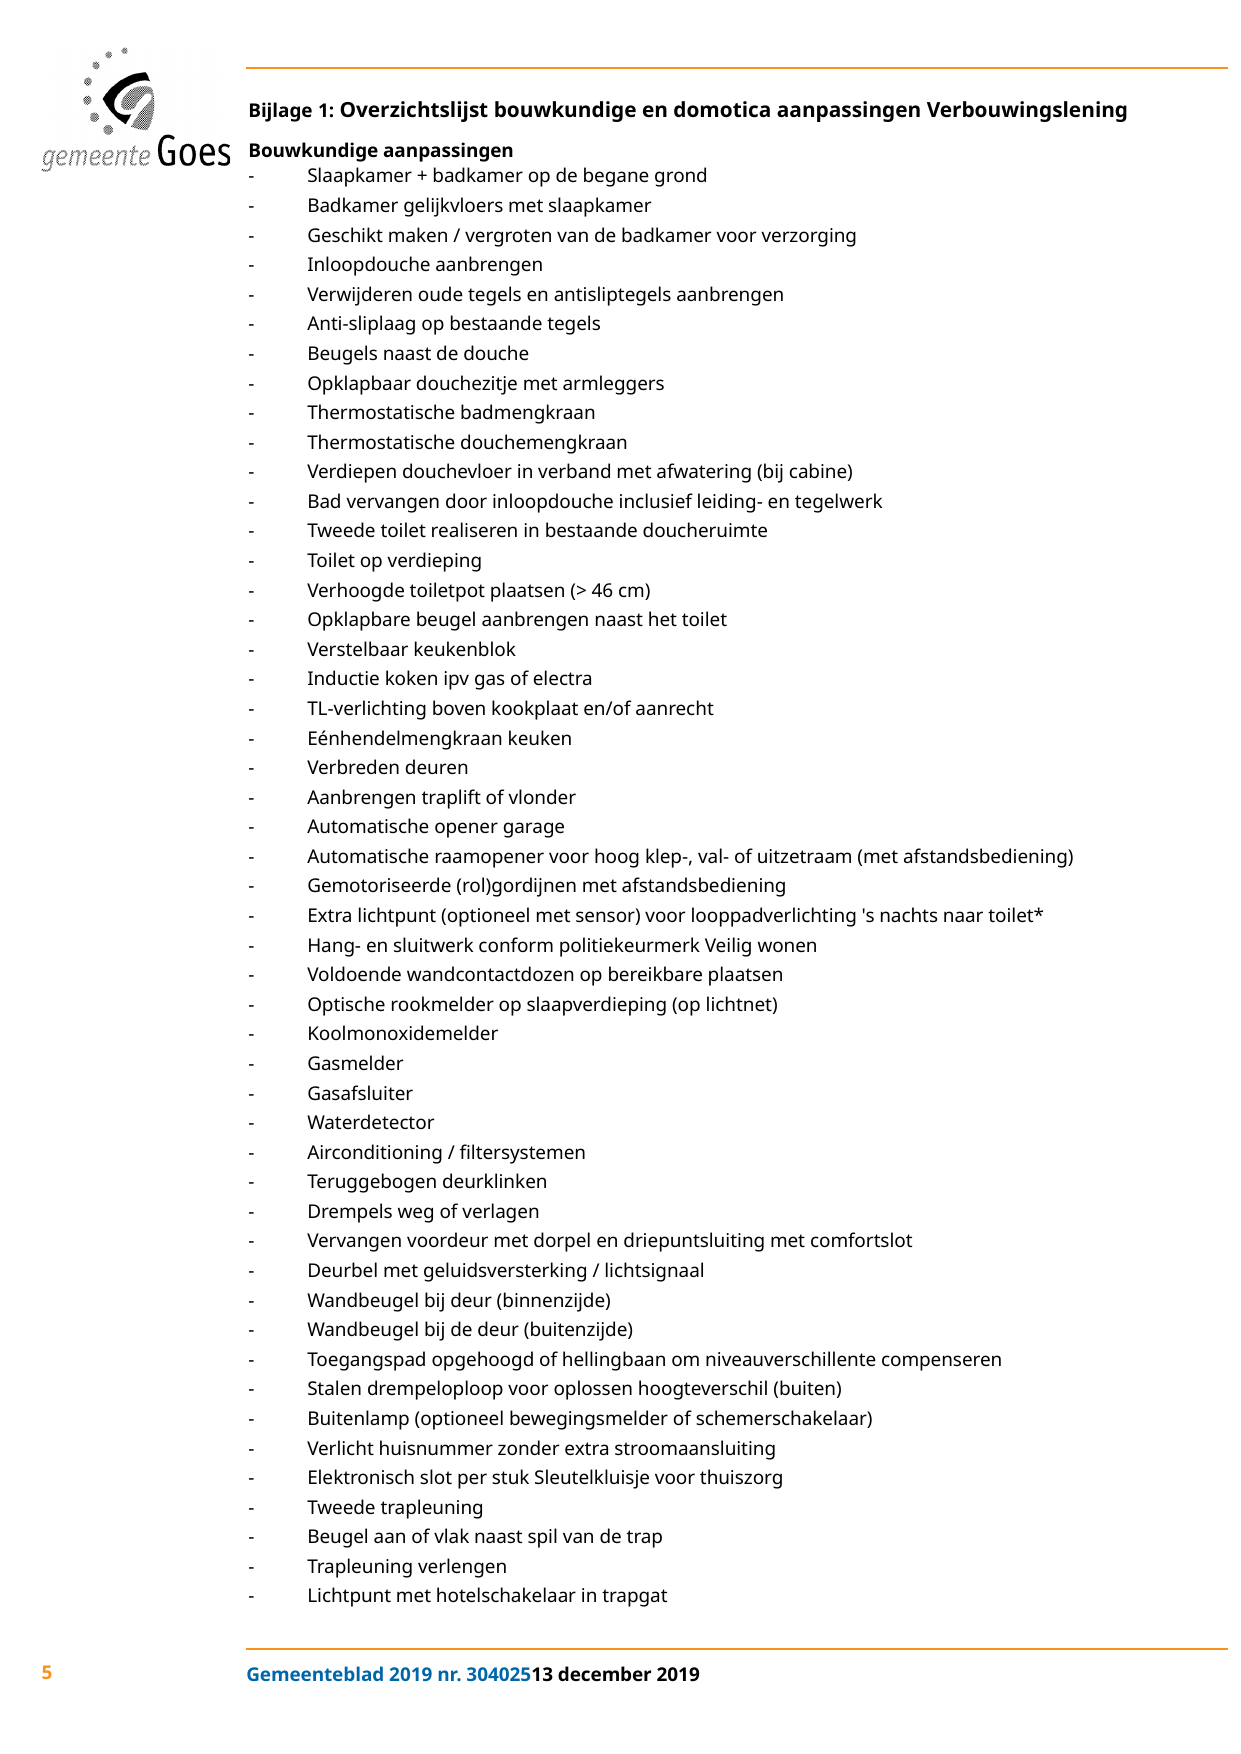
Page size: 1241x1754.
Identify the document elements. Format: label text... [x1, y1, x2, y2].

list Verlicht huisnummer zonder extra stroomaansluiting [248, 1435, 1152, 1460]
list Tweede trapleuning [248, 1494, 1152, 1519]
list Trapleuning verlengen [248, 1553, 1152, 1579]
list Beugel aan of vlak naast spil van de trap [248, 1523, 1152, 1549]
text Bouwkundige aanpassingen [248, 137, 1152, 163]
list Automatische raamopener voor hoog klep-, val- of uitzetraam (met afstandsbediening) [248, 843, 1152, 869]
list Waterdetector [248, 1109, 1152, 1135]
list Geschikt maken / vergroten van de badkamer voor verzorging [248, 222, 1152, 247]
list Anti-sliplaag op bestaande tegels [248, 311, 1152, 336]
list Verdiepen douchevloer in verband met afwatering (bij cabine) [248, 458, 1152, 484]
list Inloopdouche aanbrengen [248, 251, 1152, 277]
list Verwijderen oude tegels en antisliptegels aanbrengen [248, 281, 1152, 307]
list Opklapbare beugel aanbrengen naast het toilet [248, 606, 1152, 632]
list Gasafsluiter [248, 1080, 1152, 1105]
list Deurbel met geluidsversterking / lichtsignaal [248, 1257, 1152, 1283]
list Buitenlamp (optioneel bewegingsmelder of schemerschakelaar) [248, 1405, 1152, 1431]
list Eénhendelmengkraan keuken [248, 725, 1152, 750]
list Thermostatische douchemengkraan [248, 429, 1152, 454]
list Gemotoriseerde (rol)gordijnen met afstandsbediening [248, 873, 1152, 898]
list Opklapbaar douchezitje met armleggers [248, 370, 1152, 395]
list Tweede toilet realiseren in bestaande doucheruimte [248, 518, 1152, 543]
list Bad vervangen door inloopdouche inclusief leiding- en tegelwerk [248, 488, 1152, 514]
list Automatische opener garage [248, 813, 1152, 839]
list Gasmelder [248, 1050, 1152, 1076]
list Wandbeugel bij deur (binnenzijde) [248, 1287, 1152, 1312]
list Thermostatische badmengkraan [248, 399, 1152, 425]
list TL-verlichting boven kookplaat en/of aanrecht [248, 695, 1152, 721]
list Optische rookmelder op slaapverdieping (op lichtnet) [248, 991, 1152, 1017]
list Beugels naast de douche [248, 340, 1152, 366]
list Vervangen voordeur met dorpel en driepuntsluiting met comfortslot [248, 1228, 1152, 1253]
list Extra lichtpunt (optioneel met sensor) voor looppadverlichting 's nachts naar toilet* [248, 902, 1152, 928]
list Toilet op verdieping [248, 547, 1152, 573]
list Stalen drempeloploop voor oplossen hoogteverschil (buiten) [248, 1376, 1152, 1401]
list Aanbrengen traplift of vlonder [248, 784, 1152, 809]
list Verstelbaar keukenblok [248, 636, 1152, 662]
list Airconditioning / filtersystemen [248, 1139, 1152, 1164]
list Voldoende wandcontactdozen op bereikbare plaatsen [248, 961, 1152, 987]
list Inductie koken ipv gas of electra [248, 666, 1152, 691]
list Elektronisch slot per stuk Sleutelkluisje voor thuiszorg [248, 1464, 1152, 1490]
list Verhoogde toiletpot plaatsen (> 46 cm) [248, 577, 1152, 602]
list Drempels weg of verlagen [248, 1198, 1152, 1224]
text Bijlage 1: Overzichtslijst bouwkundige en domotica aanpassingen Verbouwingslening [248, 95, 1152, 123]
list Slaapkamer + badkamer op de begane grond [248, 163, 1152, 188]
list Koolmonoxidemelder [248, 1021, 1152, 1046]
list Hang- en sluitwerk conform politiekeurmerk Veilig wonen [248, 932, 1152, 957]
list Toegangspad opgehoogd of hellingbaan om niveauverschillente compenseren [248, 1346, 1152, 1372]
list Wandbeugel bij de deur (buitenzijde) [248, 1316, 1152, 1342]
list Teruggebogen deurklinken [248, 1168, 1152, 1194]
list Badkamer gelijkvloers met slaapkamer [248, 192, 1152, 218]
list Lichtpunt met hotelschakelaar in trapgat [248, 1583, 1152, 1608]
picture [41, 47, 231, 172]
list Verbreden deuren [248, 754, 1152, 780]
